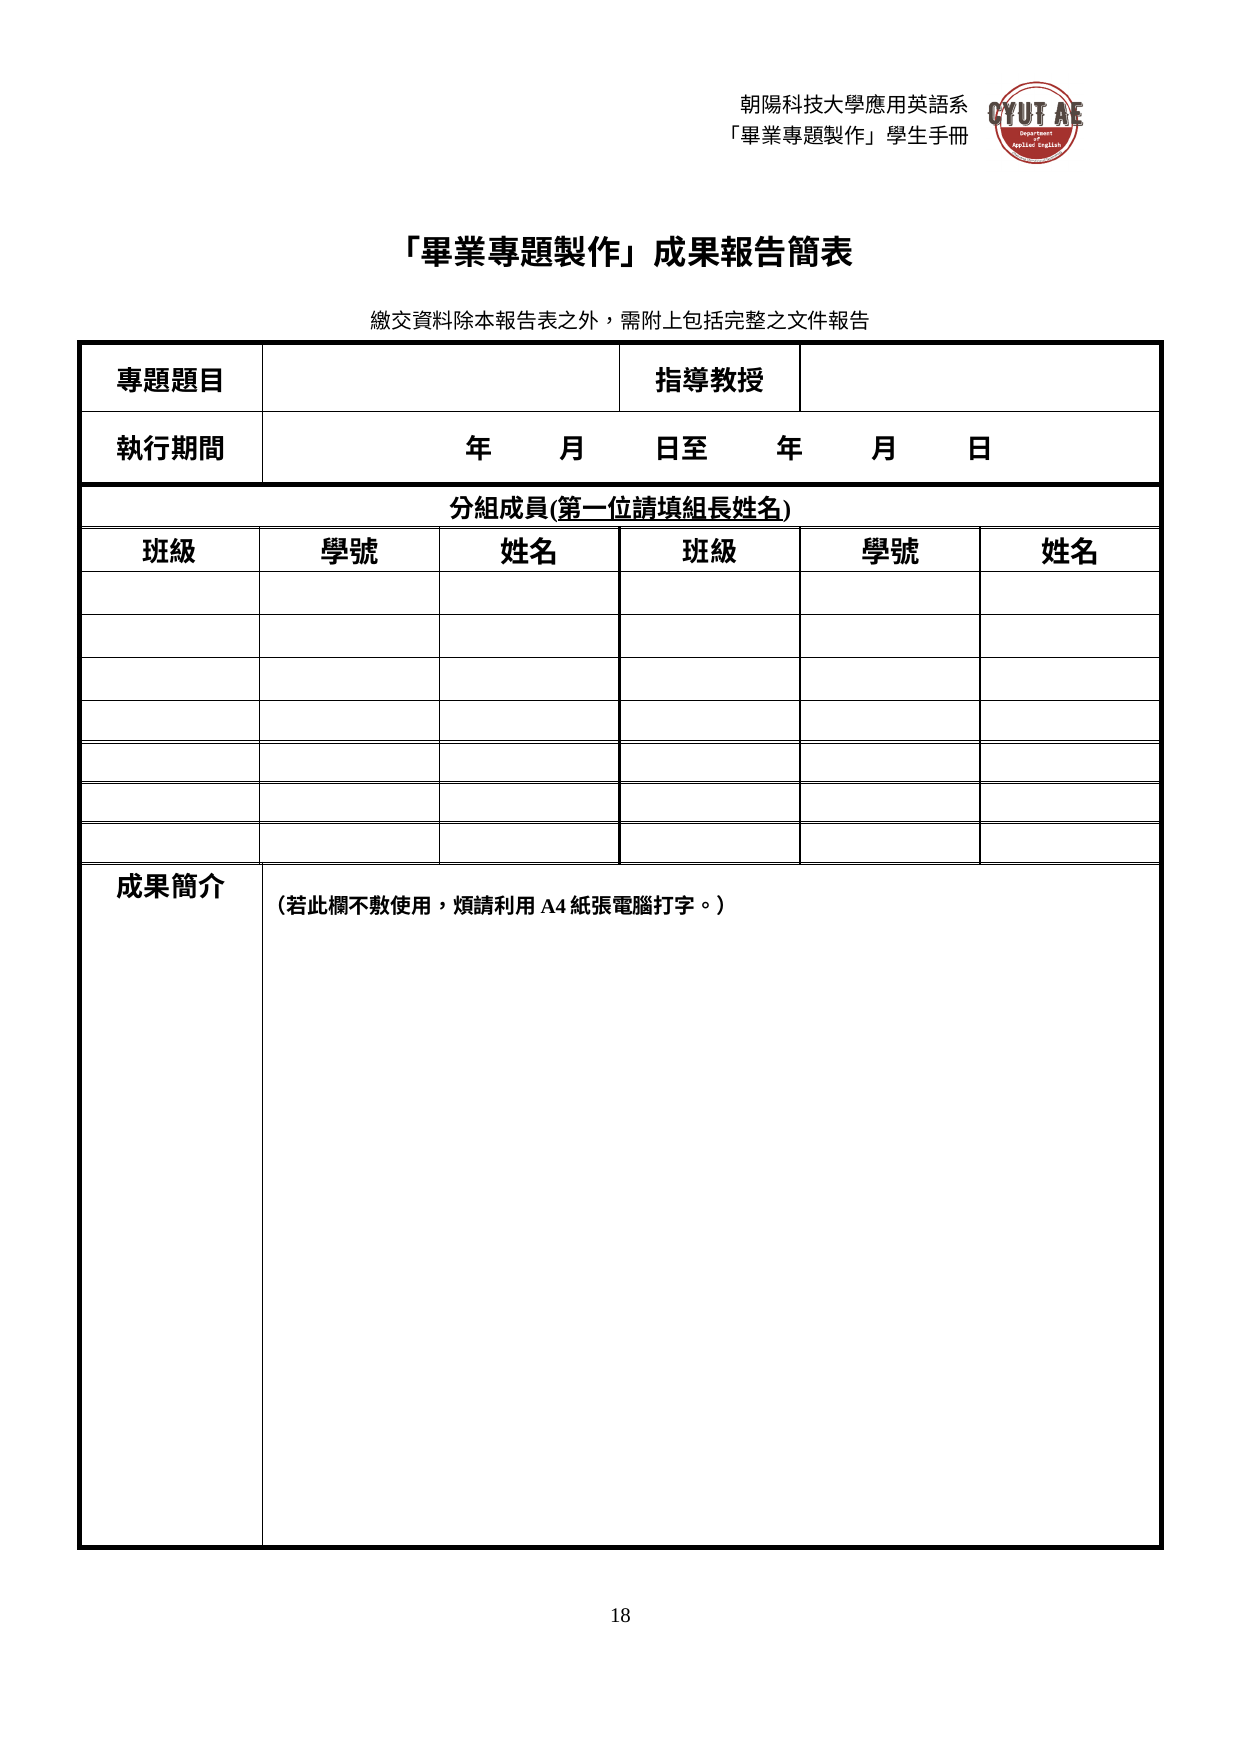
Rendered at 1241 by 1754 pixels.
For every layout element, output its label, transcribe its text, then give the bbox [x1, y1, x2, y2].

table_cell [440, 744, 618, 781]
table_cell [981, 572, 1159, 614]
table_cell [621, 744, 799, 781]
table_cell [981, 615, 1159, 657]
table_cell [801, 744, 979, 781]
table_cell 姓名 [981, 529, 1159, 571]
table_cell [82, 658, 259, 700]
table_cell [440, 615, 618, 657]
table_header 指導教授 [620, 345, 799, 411]
table_cell [440, 572, 618, 614]
table_cell [260, 615, 439, 657]
table_cell [801, 572, 979, 614]
table_cell [260, 784, 439, 821]
table_cell [621, 658, 799, 700]
table_cell [82, 744, 259, 781]
table_cell [801, 784, 979, 821]
table_cell [440, 701, 618, 740]
table_cell 學號 [801, 529, 979, 571]
table_cell 學號 [260, 529, 439, 571]
table_cell 分組成員(第一位請填組長姓名) [82, 487, 1159, 526]
table_cell [621, 824, 799, 862]
table_cell [440, 824, 618, 862]
table_cell [801, 701, 979, 740]
table_cell [260, 572, 439, 614]
table_cell [260, 701, 439, 740]
table_header [263, 345, 619, 411]
table_cell 班級 [82, 529, 259, 571]
table_cell [440, 658, 618, 700]
table_cell [981, 824, 1159, 862]
table_header 專題題目 [82, 345, 262, 411]
table_cell 成果簡介 [82, 865, 262, 1545]
table_cell [801, 824, 979, 862]
table_cell [621, 701, 799, 740]
table_cell [260, 744, 439, 781]
text 繳交資料除本報告表之外，需附上包括完整之文件報告 [187, 278, 1053, 340]
table_cell [82, 824, 259, 862]
text 「畢業專題製作」成果報告簡表 [187, 208, 1053, 270]
table_cell [981, 784, 1159, 821]
table_cell [621, 572, 799, 614]
table_cell [440, 784, 618, 821]
table_cell （若此欄不敷使用，煩請利用A4紙張電腦打字。） [263, 865, 1159, 1545]
table_cell [260, 824, 439, 862]
table_cell [981, 701, 1159, 740]
table_cell [260, 658, 439, 700]
table_cell [621, 784, 799, 821]
table_cell 年 月 日至 年 月 日 [263, 412, 1159, 482]
table_cell [82, 701, 259, 740]
table_cell [621, 615, 799, 657]
table_cell [981, 744, 1159, 781]
table_cell [801, 615, 979, 657]
table_cell [82, 615, 259, 657]
table_header [801, 345, 1159, 411]
table_cell [981, 658, 1159, 700]
table_cell 執行期間 [82, 412, 262, 482]
table_cell 班級 [621, 529, 799, 571]
table_cell 姓名 [440, 529, 618, 571]
table_cell [801, 658, 979, 700]
table_cell [82, 572, 259, 614]
table_cell [82, 784, 259, 821]
